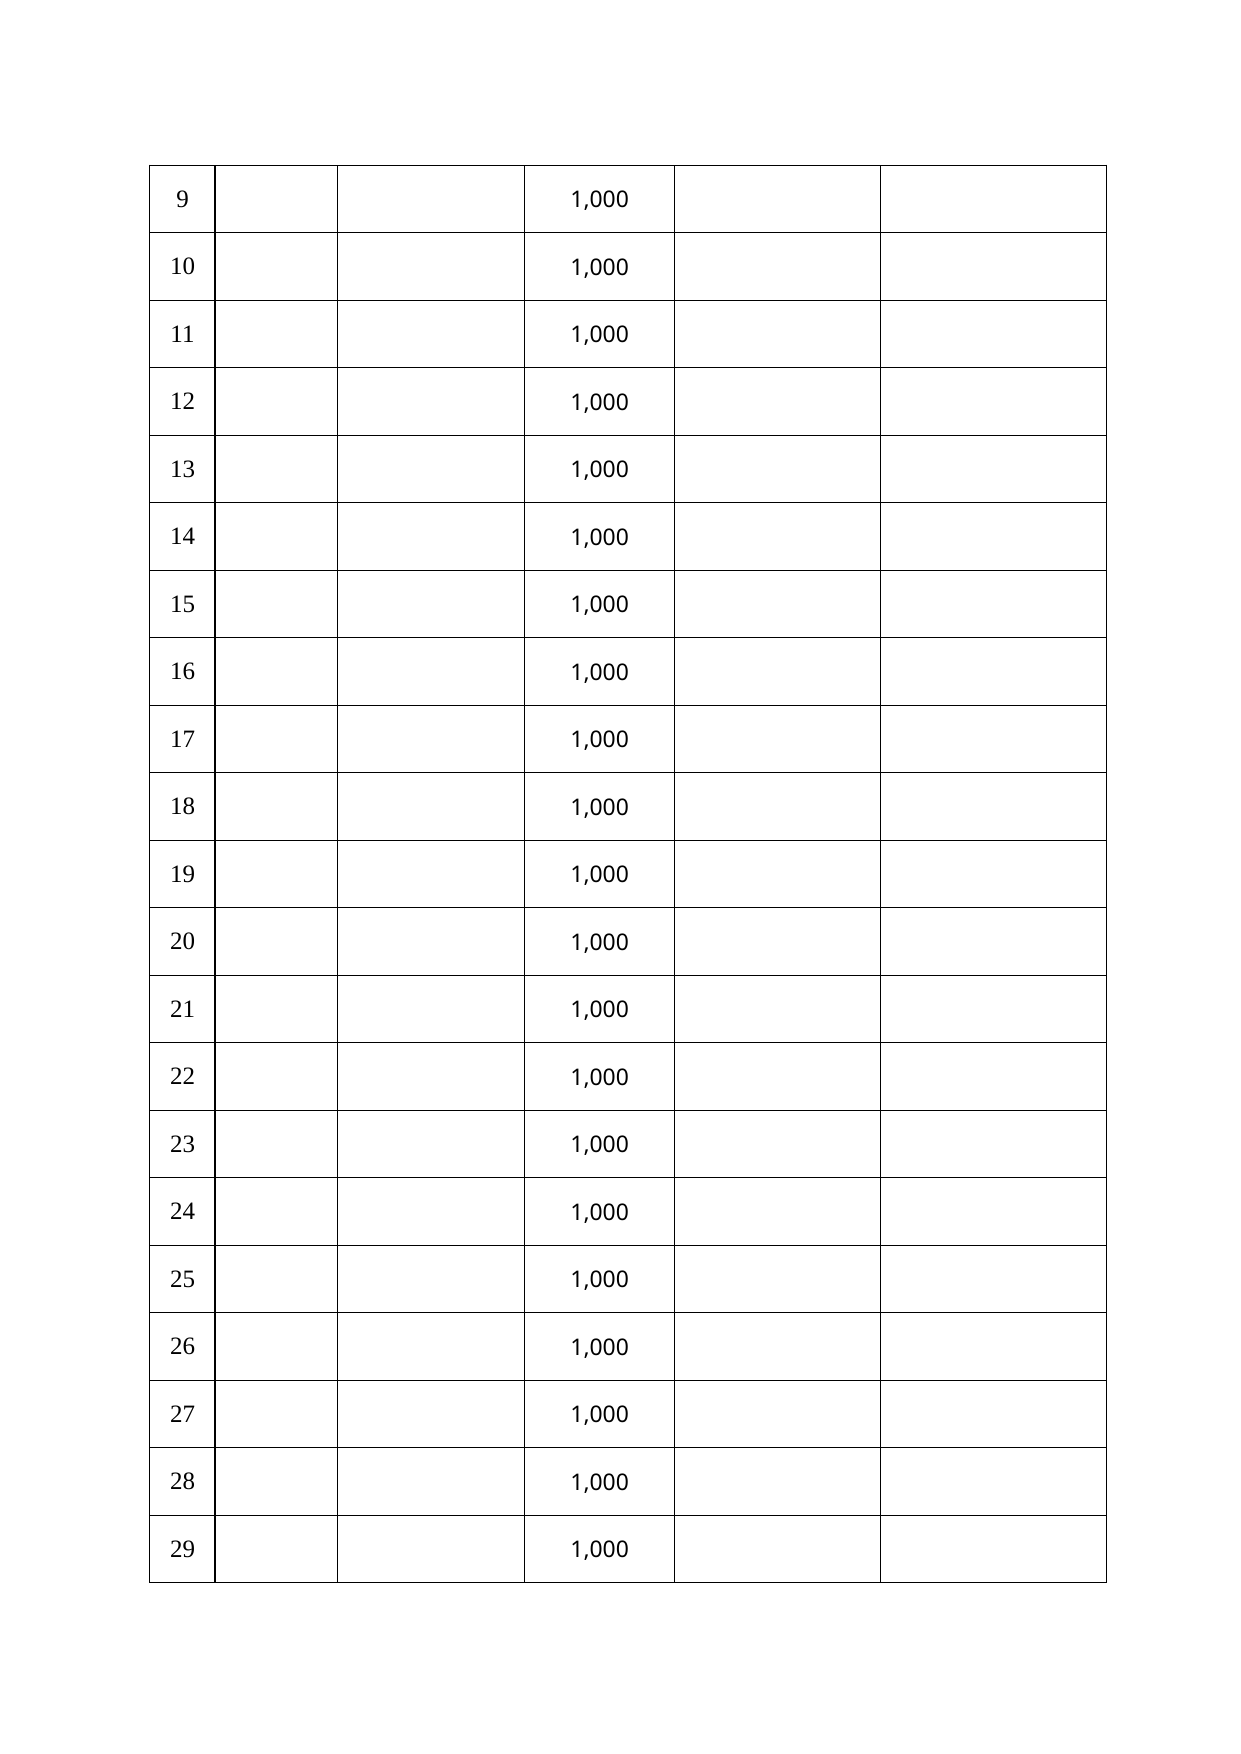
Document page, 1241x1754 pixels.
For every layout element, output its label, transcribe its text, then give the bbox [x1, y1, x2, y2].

table_cell 1,000 [525, 1313, 674, 1379]
table_cell [881, 976, 1106, 1042]
table_cell [338, 976, 524, 1042]
table_cell [675, 233, 880, 299]
table_cell 21 [150, 976, 214, 1042]
table_cell 1,000 [525, 908, 674, 974]
table_cell 28 [150, 1448, 214, 1514]
table_cell [338, 773, 524, 839]
table_cell [675, 706, 880, 772]
table_cell [881, 1043, 1106, 1109]
table_cell [338, 233, 524, 299]
table_cell [216, 908, 337, 974]
table_cell [216, 1448, 337, 1514]
table_cell [881, 436, 1106, 502]
table_cell [338, 571, 524, 637]
table_cell 1,000 [525, 571, 674, 637]
table_cell 12 [150, 368, 214, 434]
table_cell [338, 841, 524, 907]
table_cell [881, 1313, 1106, 1379]
table_cell [675, 1313, 880, 1379]
table_cell [881, 841, 1106, 907]
table_cell 1,000 [525, 773, 674, 839]
table_cell 1,000 [525, 1178, 674, 1244]
table_cell [216, 1043, 337, 1109]
table_cell [675, 436, 880, 502]
table_cell 1,000 [525, 233, 674, 299]
table_cell [338, 1111, 524, 1177]
table_cell [338, 368, 524, 434]
table_cell [675, 908, 880, 974]
table_cell [338, 1246, 524, 1312]
table_cell [338, 1448, 524, 1514]
table_cell 1,000 [525, 976, 674, 1042]
table_cell [216, 976, 337, 1042]
table_cell 24 [150, 1178, 214, 1244]
table_cell [338, 1516, 524, 1582]
table_cell 1,000 [525, 1043, 674, 1109]
table_cell 1,000 [525, 1448, 674, 1514]
table_cell 10 [150, 233, 214, 299]
table_cell [338, 503, 524, 569]
table_cell 19 [150, 841, 214, 907]
table_cell [216, 773, 337, 839]
table_cell [338, 638, 524, 704]
table_cell [675, 1111, 880, 1177]
table_cell [675, 166, 880, 232]
table_cell [216, 1111, 337, 1177]
table_cell 22 [150, 1043, 214, 1109]
table_cell [216, 1516, 337, 1582]
table_cell 9 [150, 166, 214, 232]
table_cell 1,000 [525, 1111, 674, 1177]
table_cell [881, 233, 1106, 299]
table_cell 1,000 [525, 166, 674, 232]
table_cell 1,000 [525, 638, 674, 704]
table_cell [675, 571, 880, 637]
table_cell [881, 1516, 1106, 1582]
table_cell [216, 166, 337, 232]
table_cell 29 [150, 1516, 214, 1582]
table_cell [338, 706, 524, 772]
table_cell [881, 301, 1106, 367]
table_cell [216, 503, 337, 569]
table_cell [881, 1178, 1106, 1244]
table_cell [216, 841, 337, 907]
table_cell [338, 1178, 524, 1244]
table_cell [675, 773, 880, 839]
table_cell [216, 1313, 337, 1379]
table_cell [216, 1246, 337, 1312]
table_cell [675, 1178, 880, 1244]
table_cell [675, 1516, 880, 1582]
table_cell [338, 908, 524, 974]
table_cell [881, 908, 1106, 974]
table_cell [338, 1381, 524, 1447]
table_cell 1,000 [525, 1516, 674, 1582]
table_cell [338, 1313, 524, 1379]
table_cell [881, 1111, 1106, 1177]
table_cell 18 [150, 773, 214, 839]
table_cell [881, 1381, 1106, 1447]
table_cell [881, 368, 1106, 434]
table_cell [881, 638, 1106, 704]
table_cell 1,000 [525, 503, 674, 569]
table_cell [216, 436, 337, 502]
table_cell [675, 1043, 880, 1109]
table_cell 1,000 [525, 706, 674, 772]
table_cell [675, 1246, 880, 1312]
table_cell [216, 301, 337, 367]
table_cell [338, 166, 524, 232]
table_cell [675, 301, 880, 367]
table_cell [216, 1381, 337, 1447]
table_cell [881, 166, 1106, 232]
table_cell 15 [150, 571, 214, 637]
table_cell 1,000 [525, 301, 674, 367]
table_cell [881, 1448, 1106, 1514]
table_cell [216, 368, 337, 434]
table_cell 25 [150, 1246, 214, 1312]
table_cell [675, 1448, 880, 1514]
table_cell 23 [150, 1111, 214, 1177]
table_cell 1,000 [525, 841, 674, 907]
table_cell [338, 436, 524, 502]
table_cell [881, 571, 1106, 637]
table_cell 20 [150, 908, 214, 974]
table_cell [216, 233, 337, 299]
table_cell [675, 976, 880, 1042]
table_cell 16 [150, 638, 214, 704]
table_cell [881, 503, 1106, 569]
table_cell 13 [150, 436, 214, 502]
table_cell [675, 368, 880, 434]
table_cell [675, 841, 880, 907]
table_cell 26 [150, 1313, 214, 1379]
table_cell [216, 638, 337, 704]
table_cell 17 [150, 706, 214, 772]
table_cell 1,000 [525, 1381, 674, 1447]
table_cell 1,000 [525, 368, 674, 434]
table_cell [338, 301, 524, 367]
table_cell 11 [150, 301, 214, 367]
table_cell [216, 706, 337, 772]
table_cell [338, 1043, 524, 1109]
table_cell [216, 571, 337, 637]
table_cell [881, 706, 1106, 772]
table_cell [675, 638, 880, 704]
table_cell 27 [150, 1381, 214, 1447]
table_cell 1,000 [525, 1246, 674, 1312]
table_cell [881, 773, 1106, 839]
table_cell 14 [150, 503, 214, 569]
table_cell [675, 1381, 880, 1447]
table_cell [881, 1246, 1106, 1312]
table_cell [216, 1178, 337, 1244]
table_cell 1,000 [525, 436, 674, 502]
table_cell [675, 503, 880, 569]
